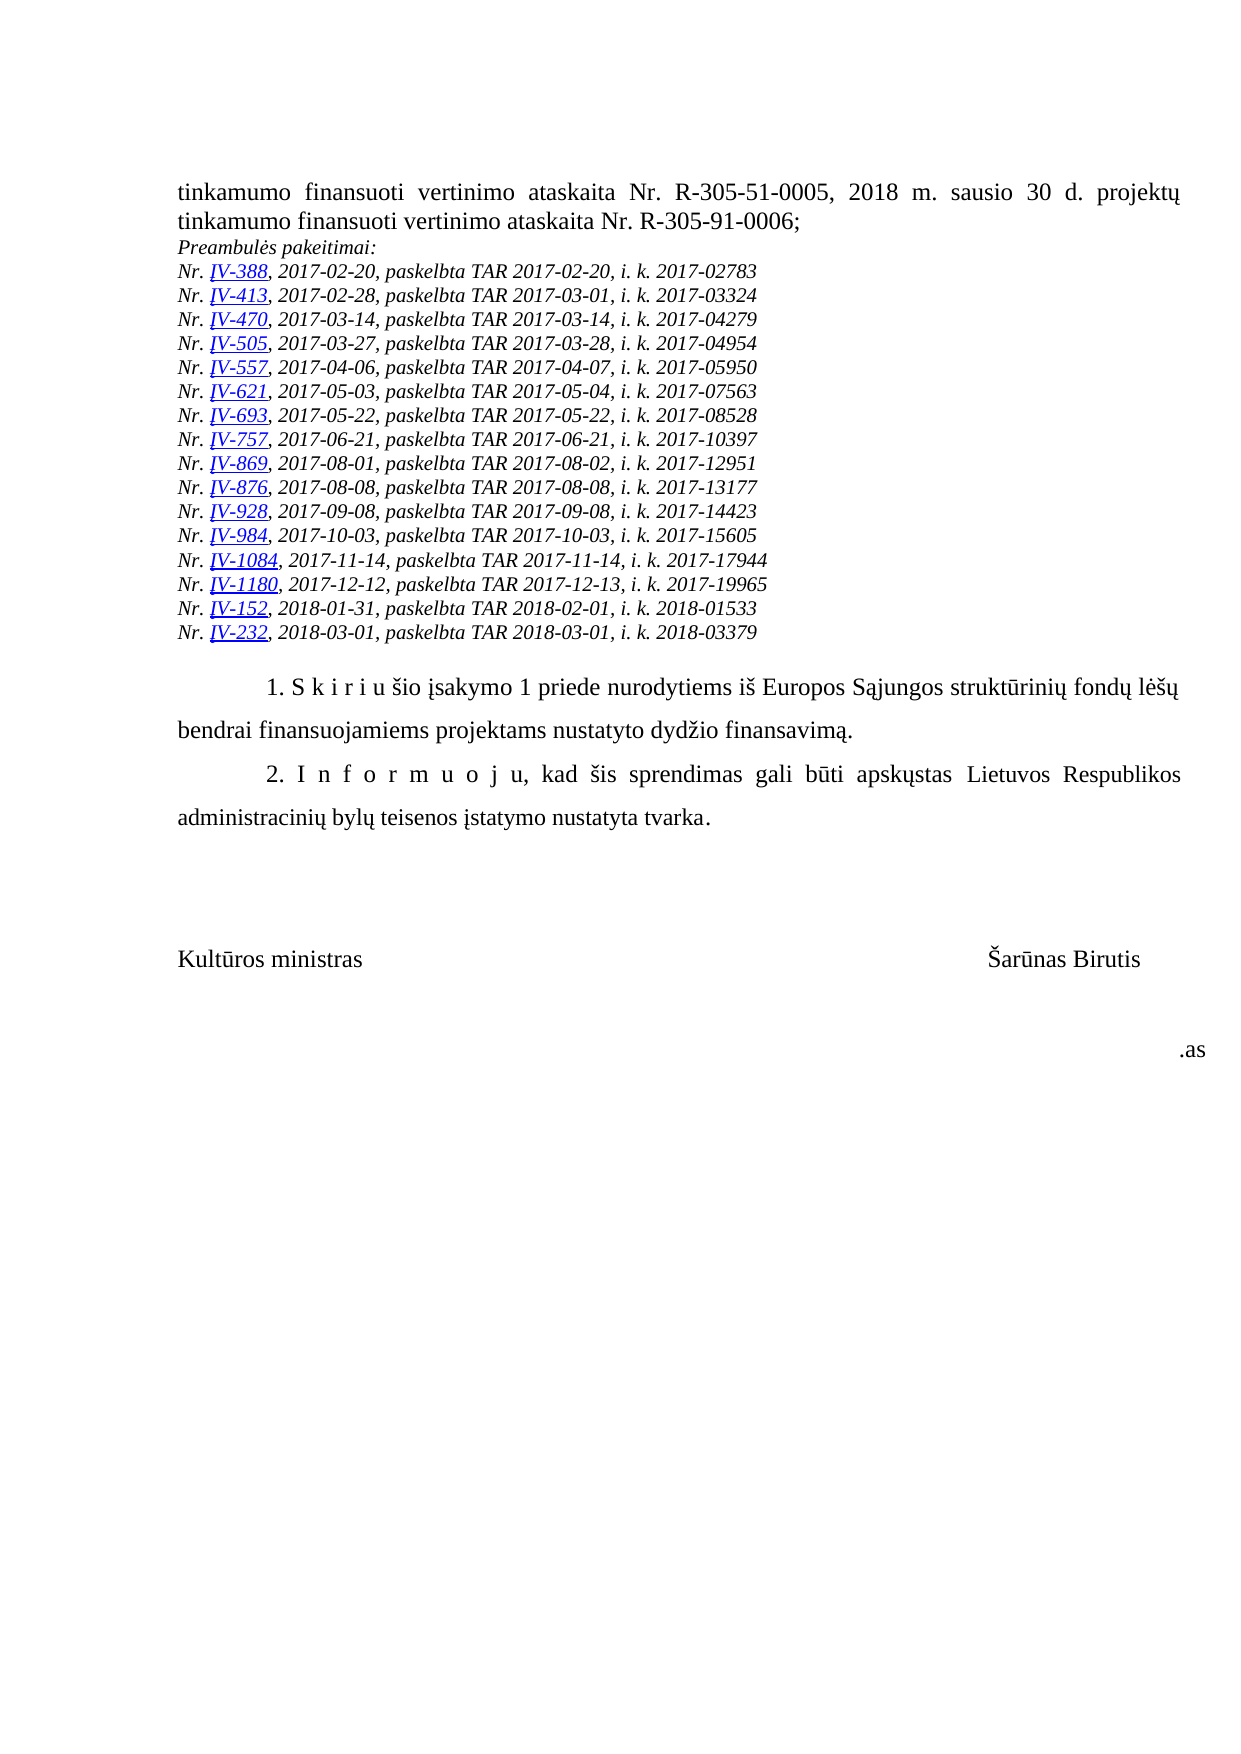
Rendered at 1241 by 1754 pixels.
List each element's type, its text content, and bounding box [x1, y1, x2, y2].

text Nr. ĮV-1084, 2017-11-14, paskelbta TAR 2017-11-14, i. k. 2017-17944 [177, 547, 1181, 572]
text tinkamumo finansuoti vertinimo ataskaita Nr. R-305-51-0005, 2018 m. sausio 30 d. projektų tinkamumo finansuoti vertinimo ataskaita Nr. R-305-91-0006; [177, 177, 1181, 235]
text Nr. ĮV-693, 2017-05-22, paskelbta TAR 2017-05-22, i. k. 2017-08528 [177, 403, 1181, 427]
text Nr. ĮV-557, 2017-04-06, paskelbta TAR 2017-04-07, i. k. 2017-05950 [177, 355, 1181, 379]
text Preambulės pakeitimai: [177, 235, 1181, 259]
text Nr. ĮV-232, 2018-03-01, paskelbta TAR 2018-03-01, i. k. 2018-03379 [177, 620, 1181, 644]
text Nr. ĮV-388, 2017-02-20, paskelbta TAR 2017-02-20, i. k. 2017-02783 [177, 259, 1181, 283]
text Nr. ĮV-413, 2017-02-28, paskelbta TAR 2017-03-01, i. k. 2017-03324 [177, 283, 1181, 307]
text Nr. ĮV-621, 2017-05-03, paskelbta TAR 2017-05-04, i. k. 2017-07563 [177, 379, 1181, 403]
text 1. S k i r i u šio įsakymo 1 priede nurodytiems iš Europos Sąjungos struktūrinių fondų lėšų bendrai finansuojamiems projektams nustatyto dydžio finansavimą. [177, 672, 1181, 744]
text Nr. ĮV-876, 2017-08-08, paskelbta TAR 2017-08-08, i. k. 2017-13177 [177, 475, 1181, 499]
text Nr. ĮV-984, 2017-10-03, paskelbta TAR 2017-10-03, i. k. 2017-15605 [177, 523, 1181, 547]
text Nr. ĮV-869, 2017-08-01, paskelbta TAR 2017-08-02, i. k. 2017-12951 [177, 451, 1181, 475]
text 2. I n f o r m u o j u, kad šis sprendimas gali būti apskųstas Lietuvos Respublikos administracinių bylų teisenos įstatymo nustatyta tvarka. [177, 759, 1181, 831]
text Nr. ĮV-152, 2018-01-31, paskelbta TAR 2018-02-01, i. k. 2018-01533 [177, 596, 1181, 620]
text .as [1179, 1034, 1240, 1063]
text Nr. ĮV-1180, 2017-12-12, paskelbta TAR 2017-12-13, i. k. 2017-19965 [177, 572, 1181, 596]
text Nr. ĮV-928, 2017-09-08, paskelbta TAR 2017-09-08, i. k. 2017-14423 [177, 499, 1181, 523]
text Nr. ĮV-757, 2017-06-21, paskelbta TAR 2017-06-21, i. k. 2017-10397 [177, 427, 1181, 451]
text Kultūros ministras Šarūnas Birutis [177, 944, 1181, 973]
text Nr. ĮV-505, 2017-03-27, paskelbta TAR 2017-03-28, i. k. 2017-04954 [177, 331, 1181, 355]
text Nr. ĮV-470, 2017-03-14, paskelbta TAR 2017-03-14, i. k. 2017-04279 [177, 307, 1181, 331]
